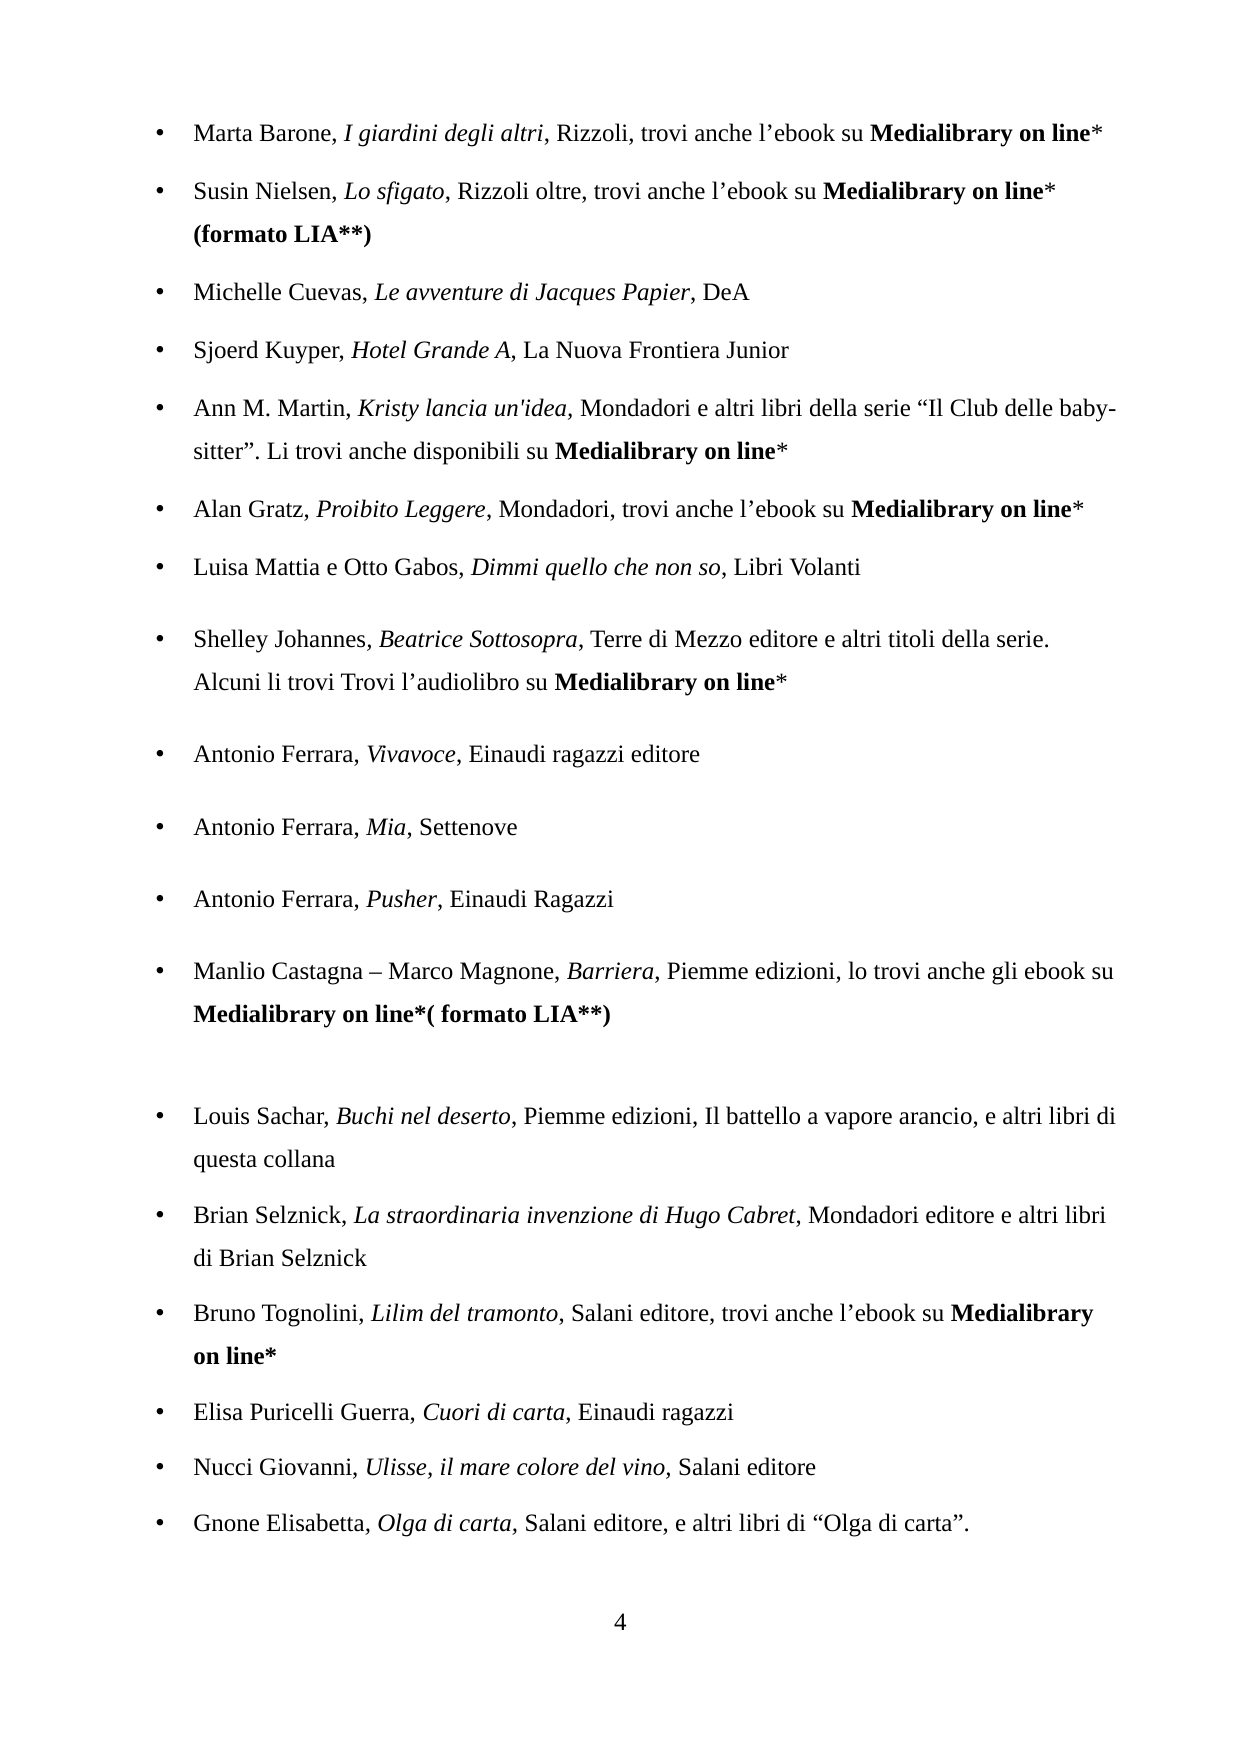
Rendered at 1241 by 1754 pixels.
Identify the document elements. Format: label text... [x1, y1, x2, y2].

list Sjoerd Kuyper, Hotel Grande A, La Nuova Frontiera Junior [156, 335, 1122, 364]
list Marta Barone, I giardini degli altri, Rizzoli, trovi anche l’ebook su Medialibrary on line* [156, 118, 1122, 147]
list Luisa Mattia e Otto Gabos, Dimmi quello che non so, Libri Volanti [156, 552, 1122, 581]
list Elisa Puricelli Guerra, Cuori di carta, Einaudi ragazzi [156, 1397, 1122, 1426]
list Alan Gratz, Proibito Leggere, Mondadori, trovi anche l’ebook su Medialibrary on line* [156, 494, 1122, 523]
list Brian Selznick, La straordinaria invenzione di Hugo Cabret, Mondadori editore e altri libri di Brian Selznick [156, 1200, 1122, 1272]
list Ann M. Martin, Kristy lancia un'idea, Mondadori e altri libri della serie “Il Club delle baby-sitter”. Li trovi anche disponibili su Medialibrary on line* [156, 393, 1122, 465]
list Antonio Ferrara, Mia, Settenove [156, 812, 1122, 841]
list Gnone Elisabetta, Olga di carta, Salani editore, e altri libri di “Olga di carta”. [156, 1508, 1122, 1537]
list Nucci Giovanni, Ulisse, il mare colore del vino, Salani editore [156, 1452, 1122, 1481]
list Susin Nielsen, Lo sfigato, Rizzoli oltre, trovi anche l’ebook su Medialibrary on line* (formato LIA**) [156, 176, 1122, 248]
list Bruno Tognolini, Lilim del tramonto, Salani editore, trovi anche l’ebook su Medialibrary on line* [156, 1298, 1122, 1370]
list Louis Sachar, Buchi nel deserto, Piemme edizioni, Il battello a vapore arancio, e altri libri di questa collana [156, 1101, 1122, 1173]
list Michelle Cuevas, Le avventure di Jacques Papier, DeA [156, 277, 1122, 306]
list Antonio Ferrara, Vivavoce, Einaudi ragazzi editore [156, 739, 1122, 768]
list Shelley Johannes, Beatrice Sottosopra, Terre di Mezzo editore e altri titoli della serie. Alcuni li trovi Trovi l’audiolibro su Medialibrary on line* [156, 624, 1122, 696]
list Antonio Ferrara, Pusher, Einaudi Ragazzi [156, 884, 1122, 913]
list Manlio Castagna – Marco Magnone, Barriera, Piemme edizioni, lo trovi anche gli ebook su Medialibrary on line*( formato LIA**) [156, 956, 1122, 1028]
